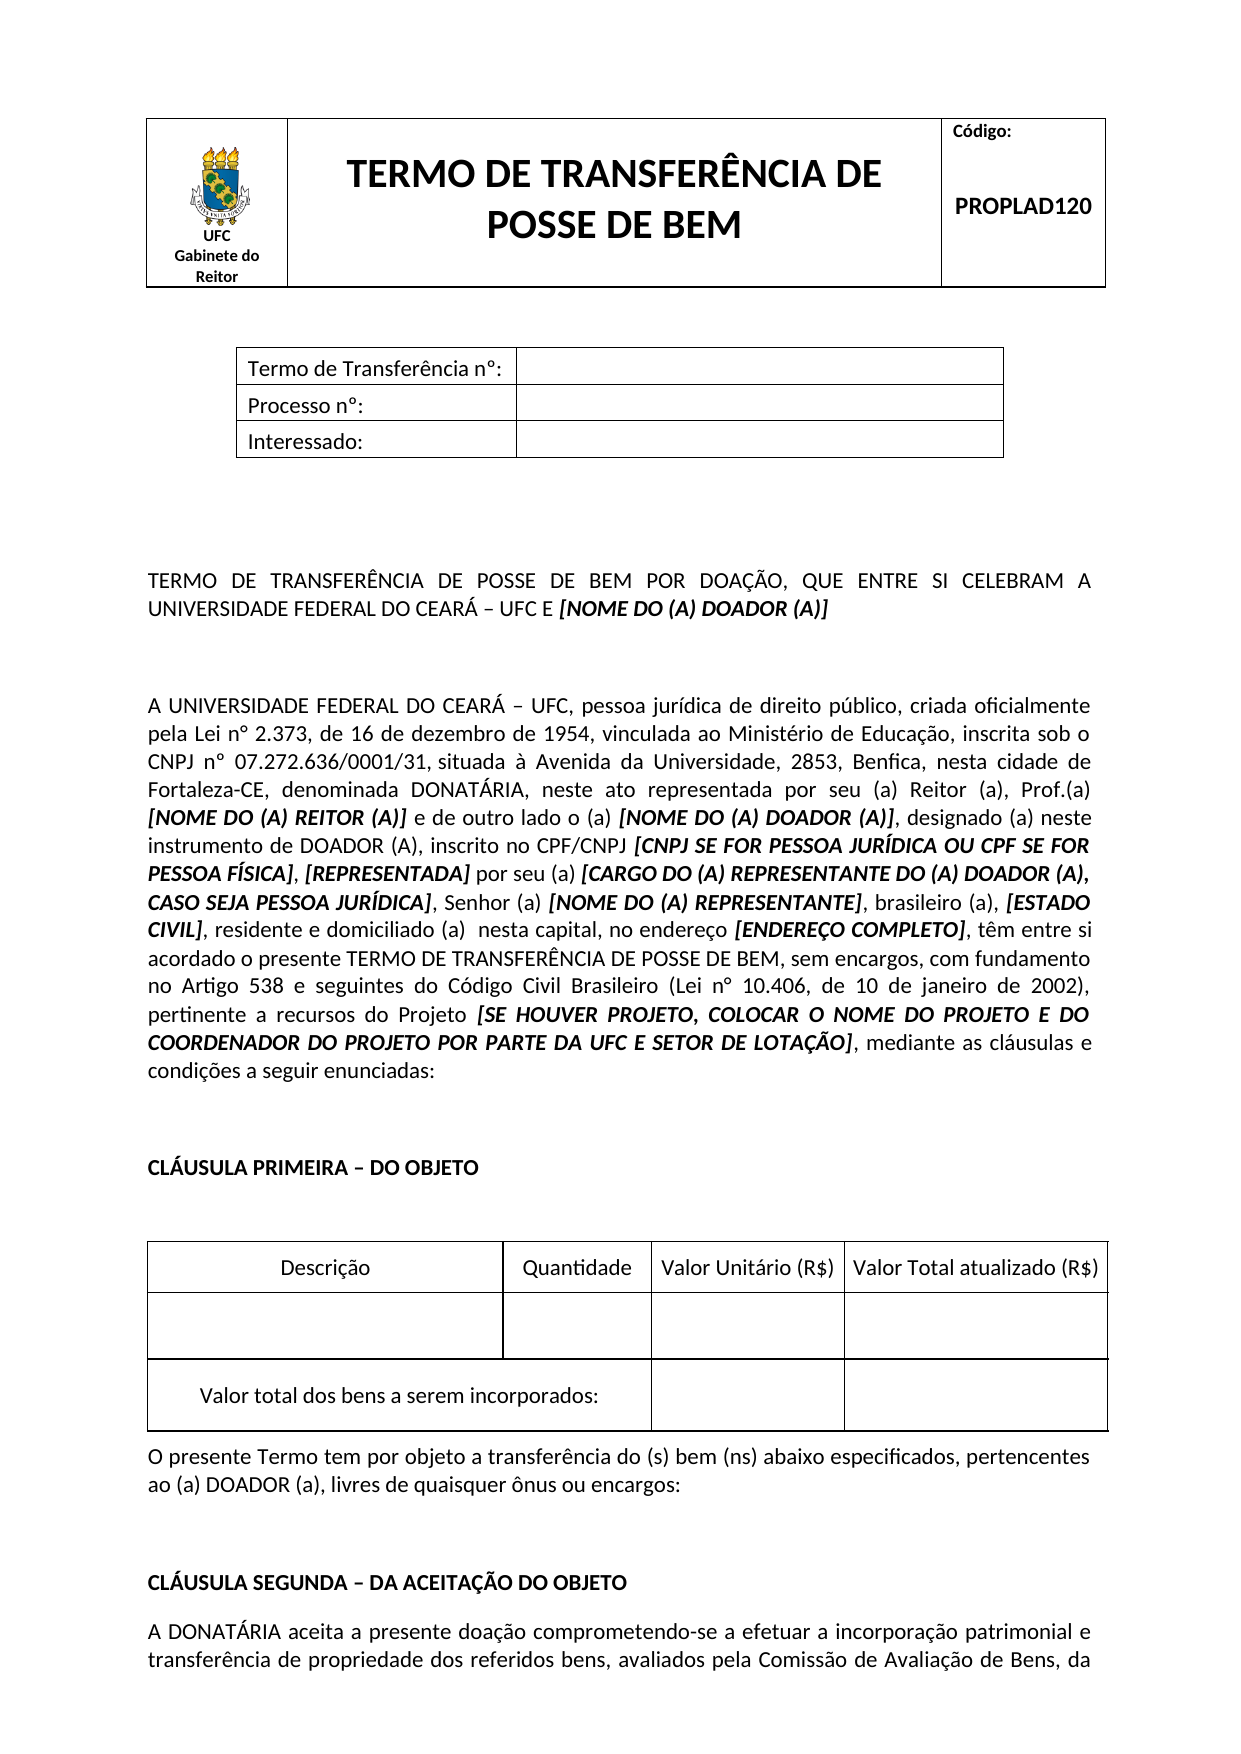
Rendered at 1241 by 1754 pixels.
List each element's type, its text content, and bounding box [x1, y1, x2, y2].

table_cell [845, 1293, 1107, 1358]
table_header Quantidade [504, 1242, 651, 1291]
table_header Valor Total atualizado (R$) [845, 1242, 1107, 1291]
table_cell Valor total dos bens a serem incorporados: [148, 1360, 651, 1430]
table_cell [504, 1293, 651, 1358]
table_cell [652, 1360, 844, 1430]
table_header UFC Gabinete do Reitor [147, 119, 287, 286]
table_header [517, 348, 1003, 384]
text A UNIVERSIDADE FEDERAL DO CEARÁ – UFC, pessoa jurídica de direito público, criada oficialmente pela Lei n° 2.373, de 16 de dezembro de 1954, vinculada ao Ministério de Educação, inscrita sob o CNPJ nº 07.272.636/0001/31, situada à Avenida da Universidade, 2853, Benfica, nesta cidade de Fortaleza-CE, denominada DONATÁRIA, neste ato representada por seu (a) Reitor (a), Prof.(a) [NOME DO (A) REITOR (A)] e de outro lado o (a) [NOME DO (A) DOADOR (A)], designado (a) neste instrumento de DOADOR (A), inscrito no CPF/CNPJ [CNPJ SE FOR PESSOA JURÍDICA OU CPF SE FOR PESSOA FÍSICA], [REPRESENTADA] por seu (a) [CARGO DO (A) REPRESENTANTE DO (A) DOADOR (A), CASO SEJA PESSOA JURÍDICA], Senhor (a) [NOME DO (A) REPRESENTANTE], brasileiro (a), [ESTADO CIVIL], residente e domiciliado (a) nesta capital, no endereço [ENDEREÇO COMPLETO], têm entre si acordado o presente TERMO DE TRANSFERÊNCIA DE POSSE DE BEM, sem encargos, com fundamento no Artigo 538 e seguintes do Código Civil Brasileiro (Lei n° 10.406, de 10 de janeiro de 2002), pertinente a recursos do Projeto [SE HOUVER PROJETO, COLOCAR O NOME DO PROJETO E DO COORDENADOR DO PROJETO POR PARTE DA UFC E SETOR DE LOTAÇÃO], mediante as cláusulas e condições a seguir enunciadas: [148, 691, 1092, 1084]
table_header Valor Unitário (R$) [652, 1242, 844, 1291]
text CLÁUSULA PRIMEIRA – DO OBJETO [148, 1153, 1092, 1181]
text O presente Termo tem por objeto a transferência do (s) bem (ns) abaixo especificados, pertencentes ao (a) DOADOR (a), livres de quaisquer ônus ou encargos: [148, 1442, 1092, 1498]
table_cell [845, 1360, 1107, 1430]
table_cell [652, 1293, 844, 1358]
table_header Descrição [148, 1242, 502, 1291]
table_header Termo de Transferência nº: [237, 348, 516, 384]
text A DONATÁRIA aceita a presente doação comprometendo-se a efetuar a incorporação patrimonial e transferência de propriedade dos referidos bens, avaliados pela Comissão de Avaliação de Bens, da [148, 1617, 1092, 1673]
text TERMO DE TRANSFERÊNCIA DE POSSE DE BEM POR DOAÇÃO, QUE ENTRE SI CELEBRAM A UNIVERSIDADE FEDERAL DO CEARÁ – UFC E [NOME DO (A) DOADOR (A)] [148, 566, 1092, 622]
table_cell Processo nº: [237, 385, 516, 420]
text CLÁUSULA SEGUNDA – DA ACEITAÇÃO DO OBJETO [148, 1568, 1092, 1596]
table_cell Interessado: [237, 421, 516, 457]
table_header Código: PROPLAD120 [942, 119, 1105, 286]
table_header TERMO DE TRANSFERÊNCIA DE POSSE DE BEM [288, 119, 941, 286]
table_cell [517, 385, 1003, 420]
table_cell [148, 1293, 502, 1358]
table_cell [517, 421, 1003, 457]
